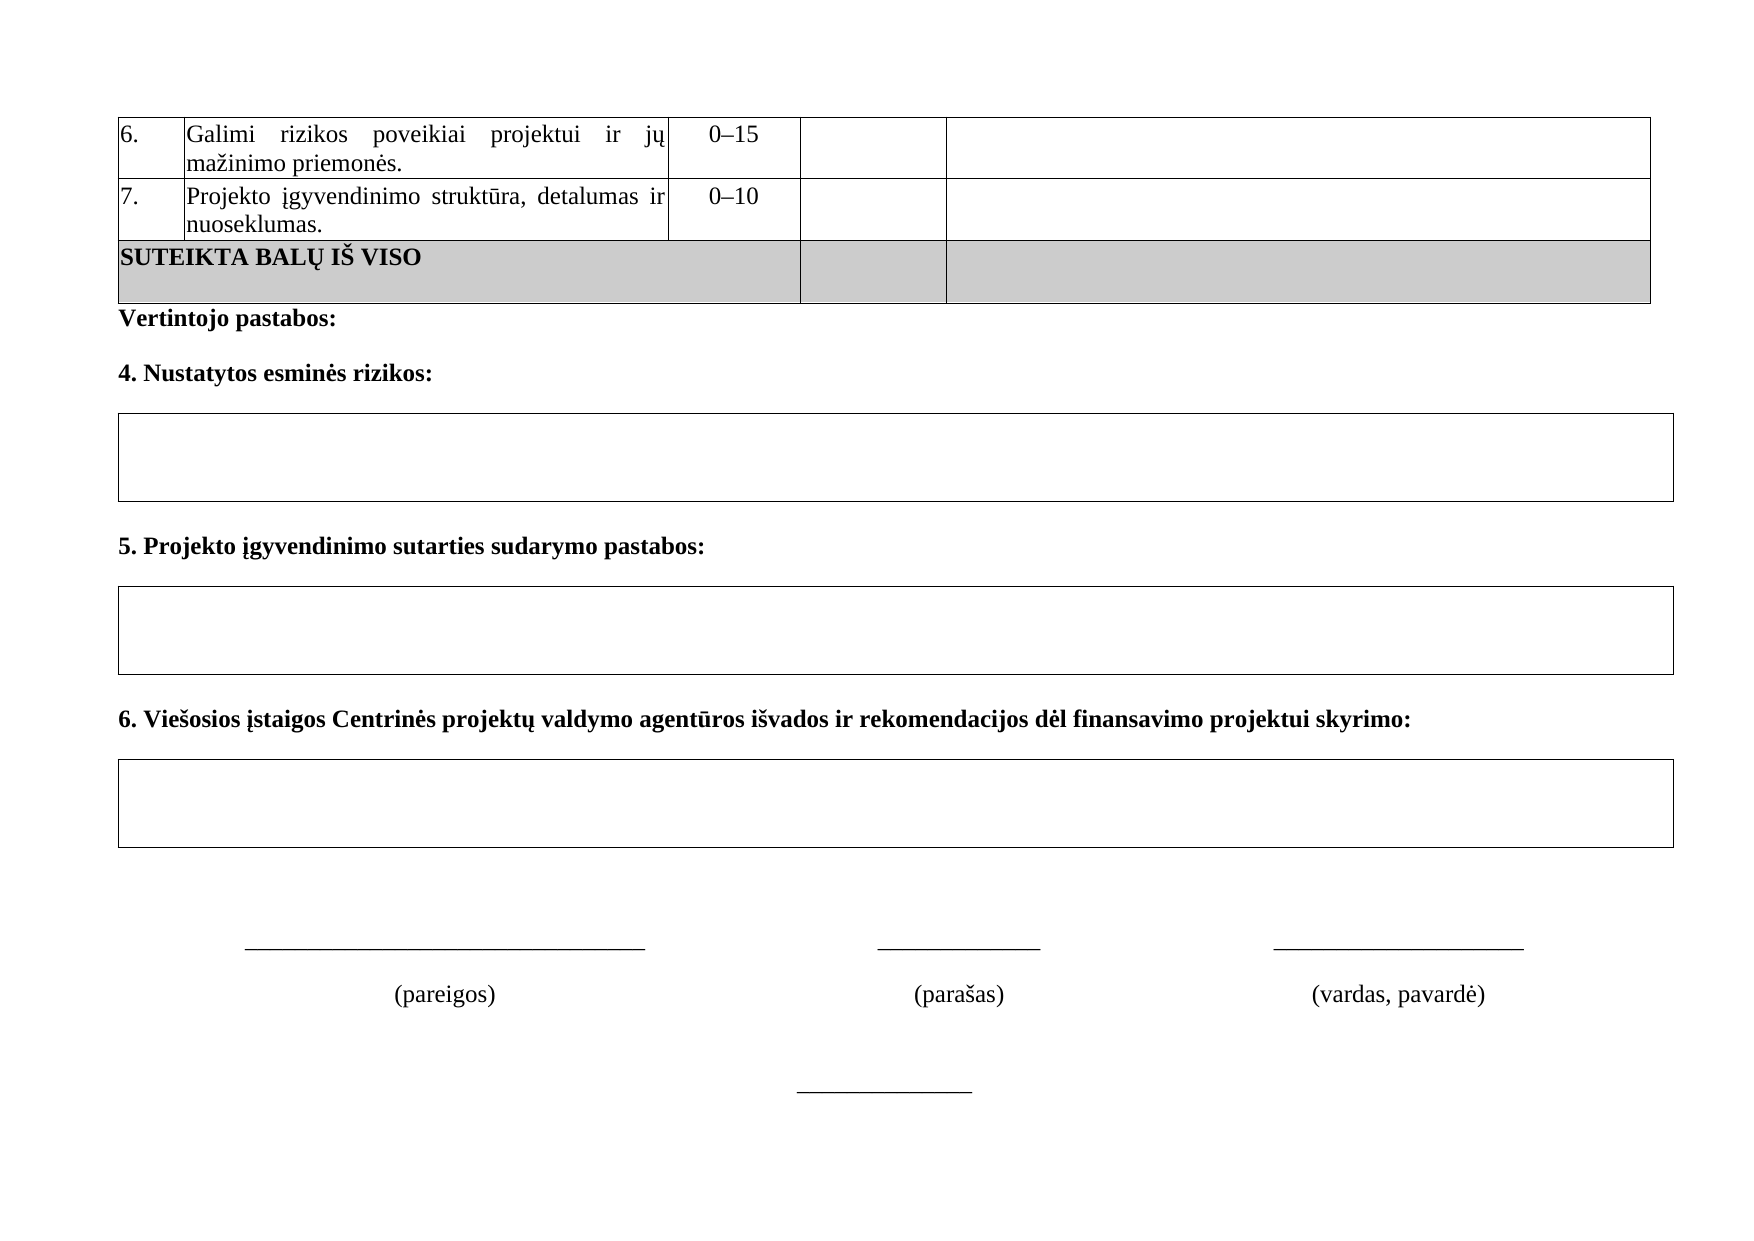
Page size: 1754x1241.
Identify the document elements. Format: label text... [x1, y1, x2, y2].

table_cell 7. [119, 179, 184, 240]
text 6. Viešosios įstaigos Centrinės projektų valdymo agentūros išvados ir rekomendacijos dėl finansavimo projektui skyrimo: [118, 704, 1651, 733]
table_cell Projekto įgyvendinimo struktūra, detalumas ir nuoseklumas. [185, 179, 668, 240]
table_cell [947, 241, 1650, 302]
table_header ____________________ (vardas, pavardė) [1146, 870, 1651, 1067]
table_header _____________ (parašas) [771, 870, 1146, 1067]
table_cell [801, 179, 946, 240]
table_cell [801, 241, 946, 302]
text 5. Projekto įgyvendinimo sutarties sudarymo pastabos: [118, 531, 1651, 560]
table_cell [947, 179, 1650, 240]
table_header [119, 760, 1673, 847]
table_cell Galimi rizikos poveikiai projektui ir jų mažinimo priemonės. [185, 118, 668, 178]
table_cell 0–15 [669, 118, 800, 178]
table_cell 0–10 [669, 179, 800, 240]
table_header ________________________________ (pareigos) [118, 870, 771, 1067]
text ______________ [118, 1067, 1651, 1095]
table_cell [801, 118, 946, 178]
table_cell [947, 118, 1650, 178]
text Vertintojo pastabos: [118, 304, 1651, 332]
table_cell SUTEIKTA BALŲ IŠ VISO [119, 241, 800, 302]
text 4. Nustatytos esminės rizikos: [118, 358, 1651, 387]
table_cell 6. [119, 118, 184, 178]
table_header [119, 414, 1673, 501]
table_header [119, 587, 1673, 674]
